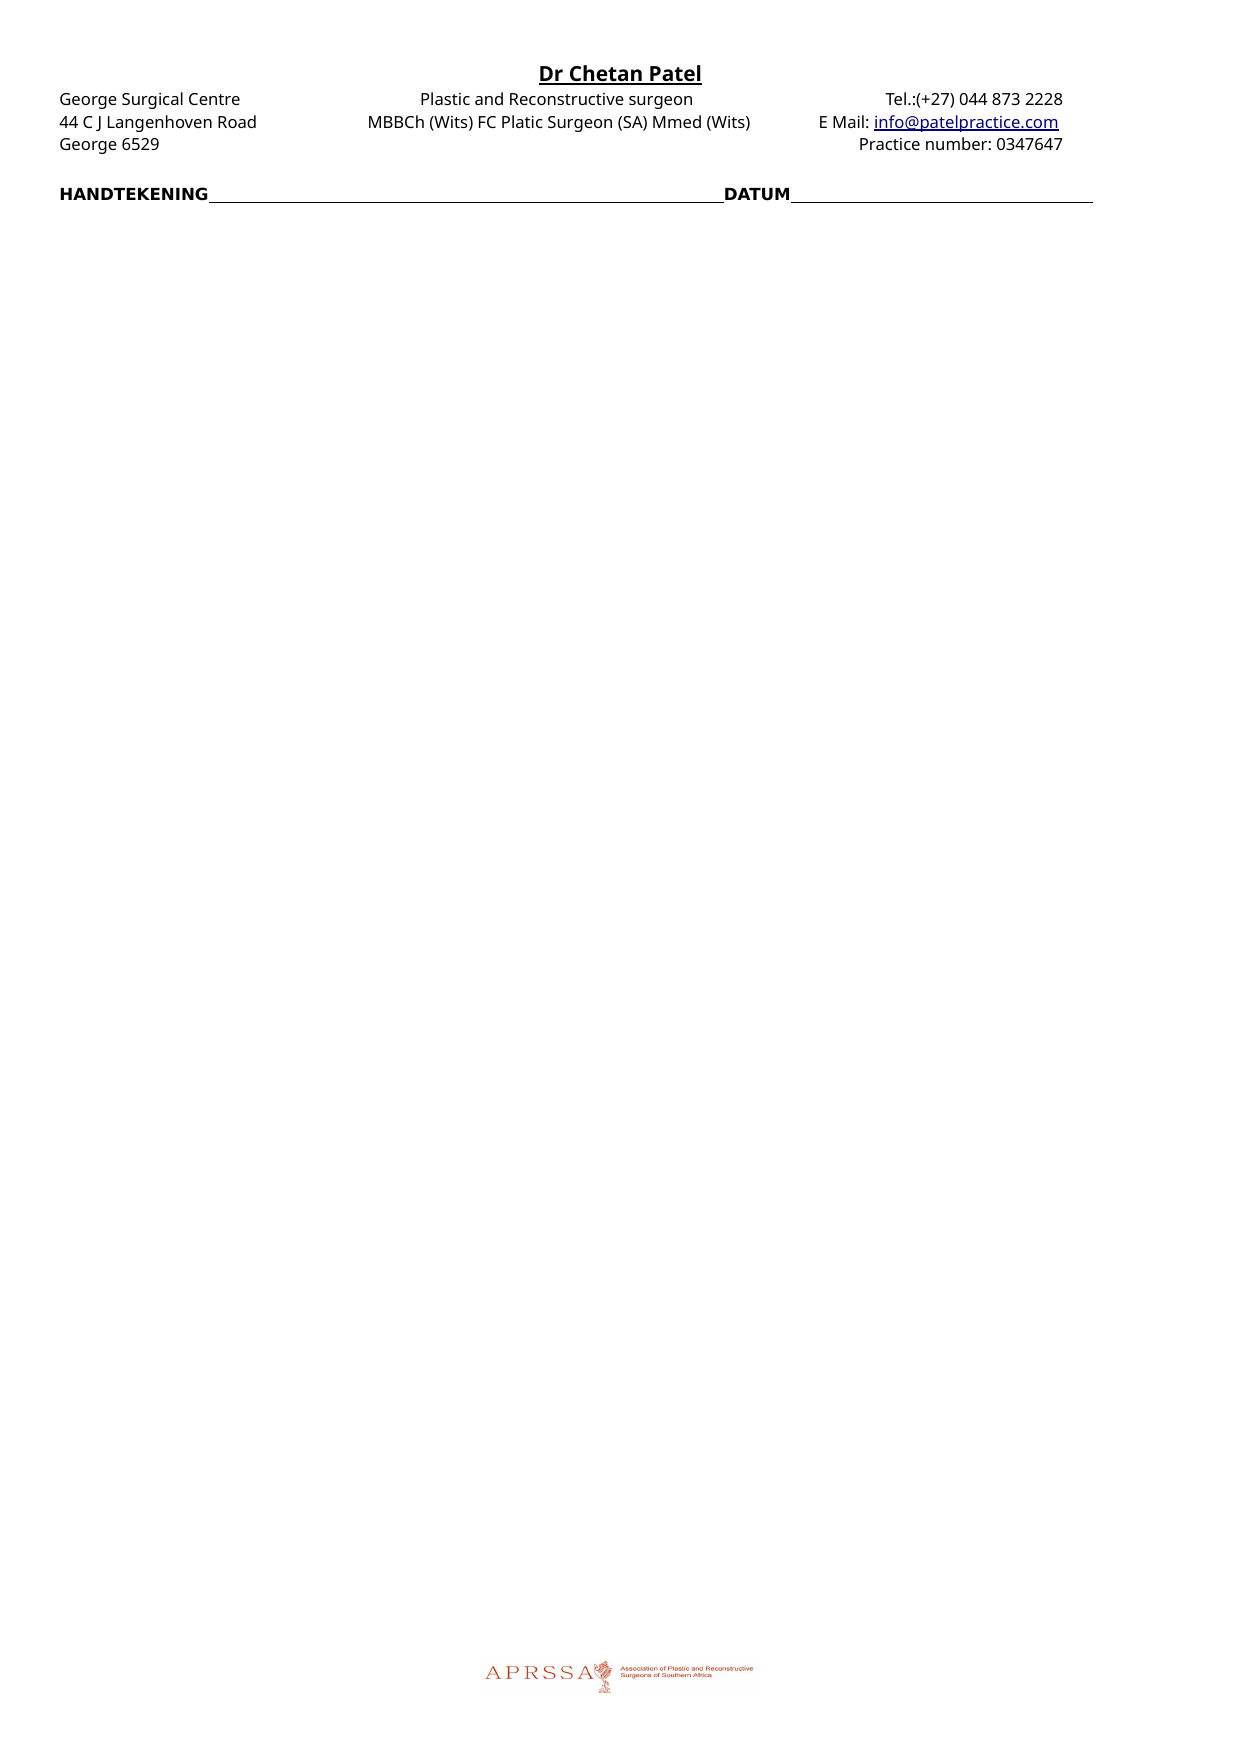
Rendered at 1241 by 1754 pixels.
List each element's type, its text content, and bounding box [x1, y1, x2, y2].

text HANDTEKENING DATUM [59, 185, 1181, 204]
picture [482, 1658, 758, 1695]
